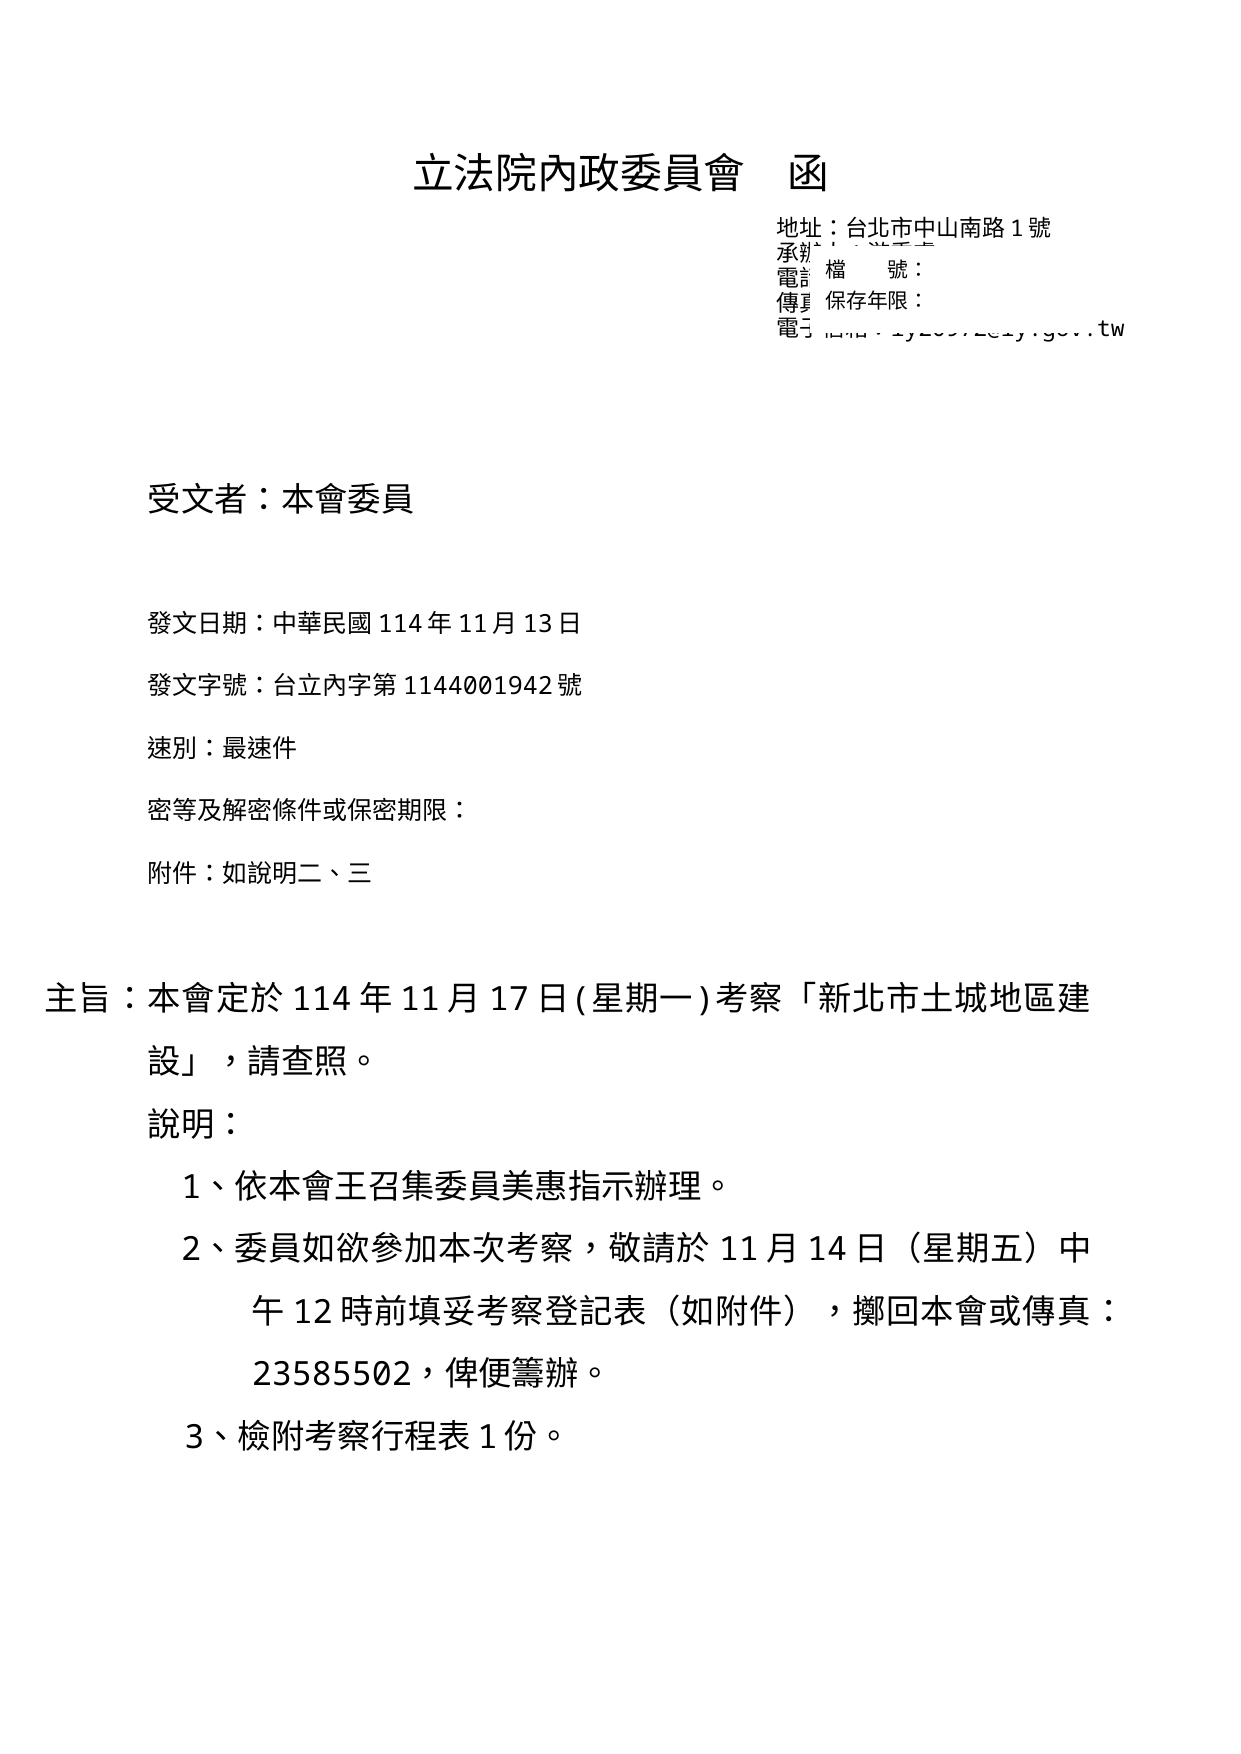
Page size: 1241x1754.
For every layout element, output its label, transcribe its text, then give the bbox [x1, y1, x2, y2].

text 電話：02-23585508 [1085, 266, 1183, 291]
text 發文日期：中華民國114年11月13日 [148, 580, 1092, 642]
text 電子信箱：ly20972@ly.gov.tw [1052, 316, 1183, 341]
text 密等及解密條件或保密期限： [148, 767, 1092, 830]
text 說明： [148, 1080, 1092, 1142]
text 電子信箱：ly20972@ly.gov.tw [776, 316, 910, 341]
text 保存年限： [825, 284, 1070, 314]
text 速別：最速件 [148, 705, 1092, 767]
list 依本會王召集委員美惠指示辦理。 [181, 1142, 1092, 1205]
text 附件：如說明二、三 [148, 830, 1092, 892]
text 電子信箱：ly20972@ly.gov.tw [910, 333, 1020, 341]
text 電話：02-23585508 [776, 266, 810, 291]
text 受文者：本會委員 [148, 455, 1092, 517]
text 傳真：02-23585502 [776, 291, 810, 316]
text 地址：台北市中山南路1號 [776, 216, 1183, 241]
text 檔 號： [825, 254, 1070, 284]
text 傳真：02-23585502 [1085, 291, 1183, 316]
text 承辦人：游秉睿 [776, 241, 1183, 266]
text 主旨：本會定於114年11月17日(星期一)考察「新北市土城地區建設」，請查照。 [44, 955, 1092, 1080]
list 檢附考察行程表1份。 [184, 1392, 1092, 1455]
list 委員如欲參加本次考察，敬請於11月14日（星期五）中午12時前填妥考察登記表（如附件），擲回本會或傳真：23585502，俾便籌辦。 [181, 1205, 1092, 1392]
text 發文字號：台立內字第1144001942號 [148, 642, 1092, 705]
title 立法院內政委員會 函 [136, 158, 1198, 434]
